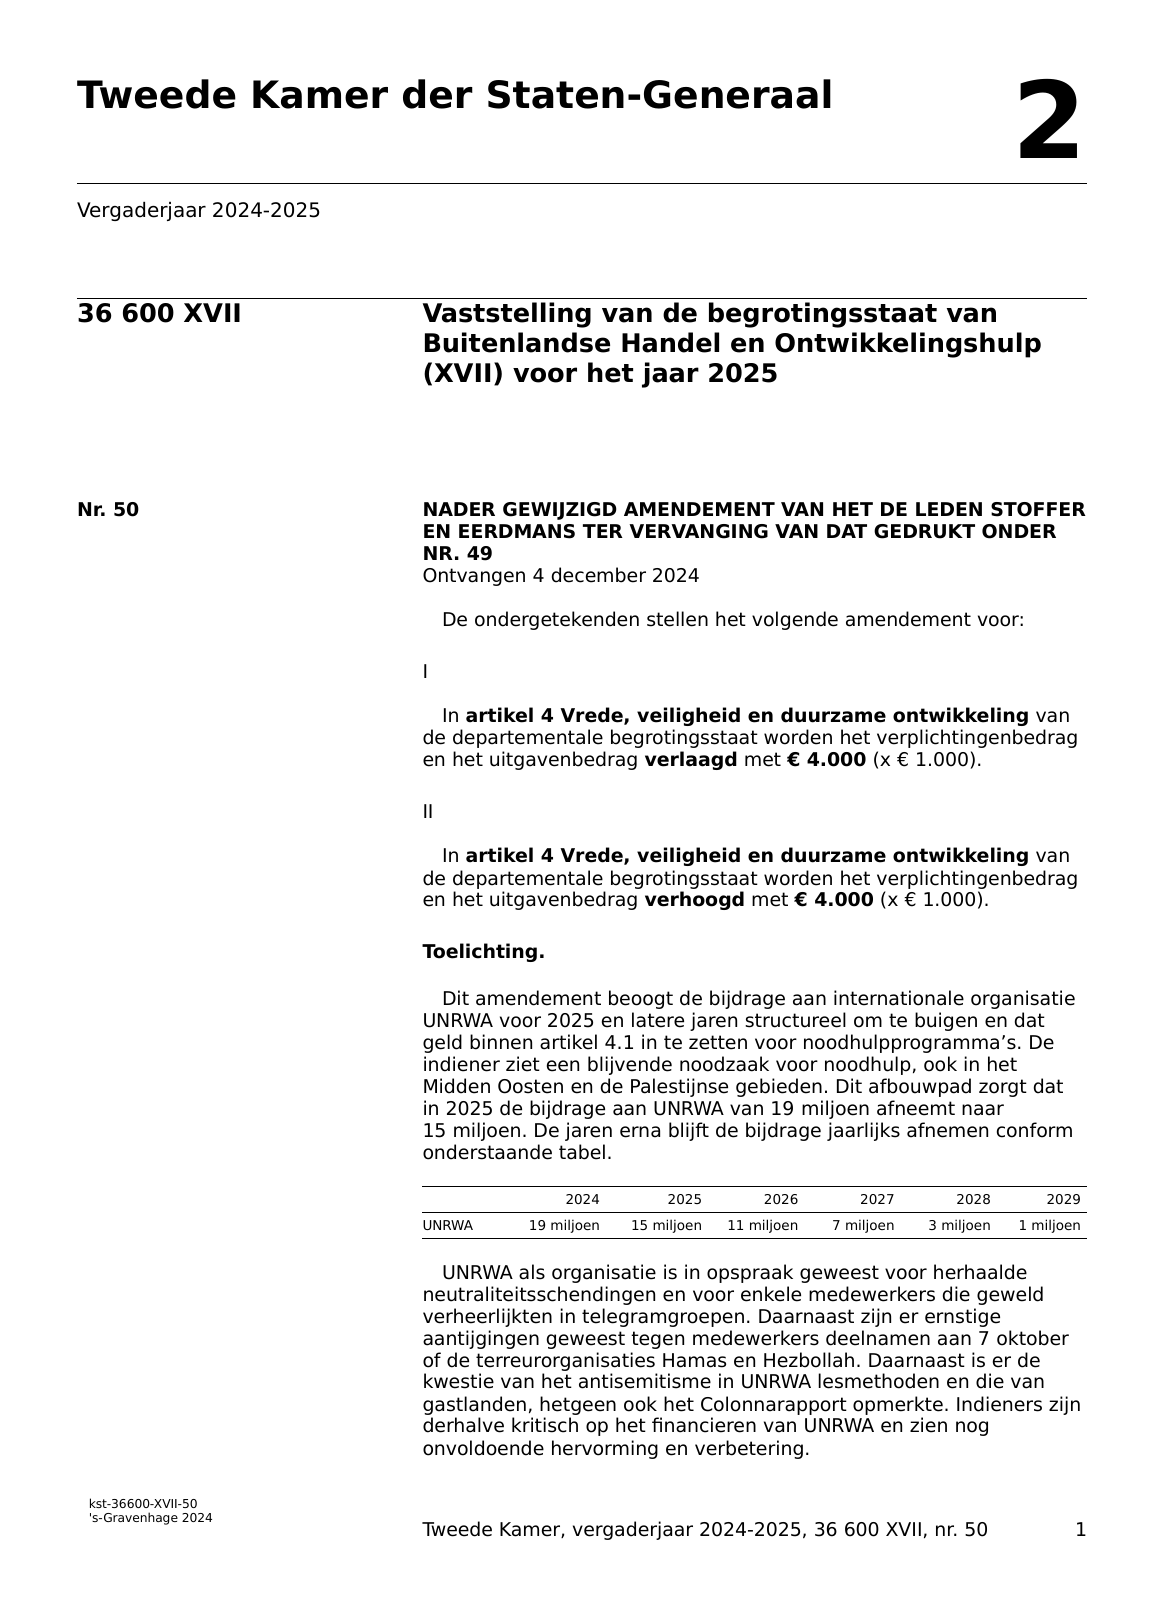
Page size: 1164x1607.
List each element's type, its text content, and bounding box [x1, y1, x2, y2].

table_header 2028 [900, 1187, 996, 1212]
table_cell 15 miljoen [606, 1213, 708, 1238]
table_header 2027 [804, 1187, 900, 1212]
table_cell 3 miljoen [900, 1213, 996, 1238]
subtitle Toelichting. [422, 941, 1087, 963]
table_header 2 [886, 59, 1087, 183]
table_header [422, 1187, 503, 1212]
text In artikel 4 Vrede, veiligheid en duurzame ontwikkeling van de departementale begrotingsstaat worden het verplichtingenbedrag en het uitgavenbedrag verhoogd met € 4.000 (x € 1.000). [422, 845, 1087, 911]
text UNRWA als organisatie is in opspraak geweest voor herhaalde neutraliteitsschendingen en voor enkele medewerkers die geweld verheerlijkten in telegramgroepen. Daarnaast zijn er ernstige aantijgingen geweest tegen medewerkers deelnamen aan 7 oktober of de terreurorganisaties Hamas en Hezbollah. Daarnaast is er de kwestie van het antisemitisme in UNRWA lesmethoden en die van gastlanden, hetgeen ook het Colonnarapport opmerkte. Indieners zijn derhalve kritisch op het financieren van UNRWA en zien nog onvoldoende hervorming en verbetering. [422, 1262, 1087, 1459]
text Dit amendement beoogt de bijdrage aan internationale organisatie UNRWA voor 2025 en latere jaren structureel om te buigen en dat geld binnen artikel 4.1 in te zetten voor noodhulpprogramma’s. De indiener ziet een blijvende noodzaak voor noodhulp, ook in het Midden Oosten en de Palestijnse gebieden. Dit afbouwpad zorgt dat in 2025 de bijdrage aan UNRWA van 19 miljoen afneemt naar 15 miljoen. De jaren erna blijft de bijdrage jaarlijks afnemen conform onderstaande tabel. [422, 988, 1087, 1164]
table_cell Vergaderjaar 2024-2025 [77, 184, 1087, 298]
table_cell 7 miljoen [804, 1213, 900, 1238]
table_cell 19 miljoen [504, 1213, 606, 1238]
table_cell 1 miljoen [996, 1213, 1087, 1238]
table_header 2025 [606, 1187, 708, 1212]
table_header Tweede Kamer der Staten-Generaal [77, 59, 886, 183]
text De ondergetekenden stellen het volgende amendement voor: [422, 609, 1087, 631]
subtitle Nr. 50 NADER GEWIJZIGD AMENDEMENT VAN HET DE LEDEN STOFFER EN EERDMANS TER VERVANGING VAN DAT GEDRUKT ONDER NR. 49 [77, 499, 1087, 565]
table_cell UNRWA [422, 1213, 503, 1238]
subtitle I [422, 661, 1087, 683]
table_header 2026 [708, 1187, 804, 1212]
table_cell 11 miljoen [708, 1213, 804, 1238]
text Ontvangen 4 december 2024 [422, 565, 1087, 587]
text 's-Gravenhage 2024 [88, 1511, 323, 1525]
text In artikel 4 Vrede, veiligheid en duurzame ontwikkeling van de departementale begrotingsstaat worden het verplichtingenbedrag en het uitgavenbedrag verlaagd met € 4.000 (x € 1.000). [422, 705, 1087, 771]
text kst-36600-XVII-50 [88, 1497, 323, 1511]
table_header 2024 [504, 1187, 606, 1212]
subtitle II [422, 801, 1087, 823]
table_header 2029 [996, 1187, 1087, 1212]
subtitle 36 600 XVII Vaststelling van de begrotingsstaat van Buitenlandse Handel en Ontwikkelingshulp (XVII) voor het jaar 2025 [77, 299, 1087, 388]
